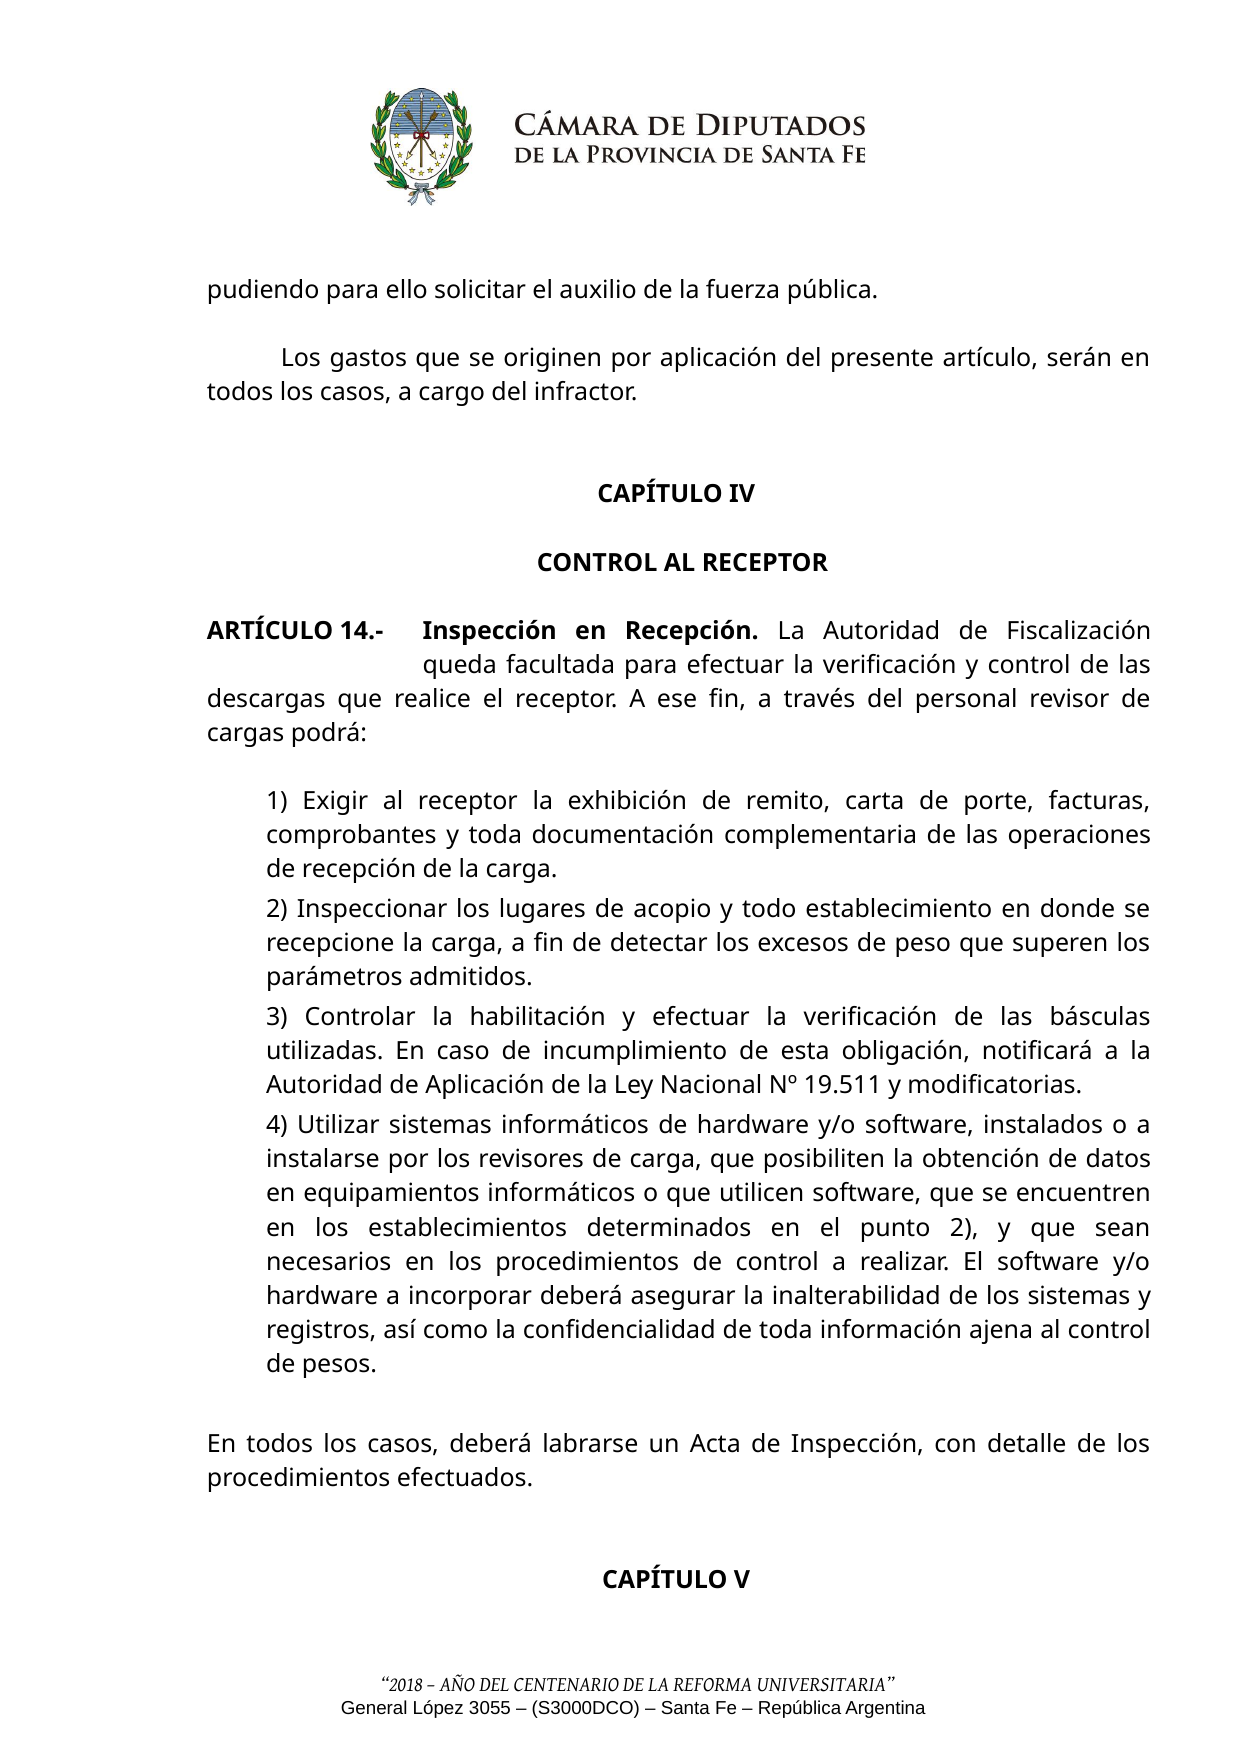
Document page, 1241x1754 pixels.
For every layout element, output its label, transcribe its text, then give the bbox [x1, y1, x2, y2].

text CAPÍTULO V [207, 1562, 1152, 1596]
text CONTROL AL RECEPTOR [207, 544, 1152, 578]
text pudiendo para ello solicitar el auxilio de la fuerza pública. [207, 272, 1152, 306]
text Inspección en Recepción. La Autoridad de Fiscalización queda facultada para efectuar la verificación y control de las descargas que realice el receptor. A ese fin, a través del personal revisor de cargas podrá: [207, 612, 1152, 748]
text Los gastos que se originen por aplicación del presente artículo, serán en todos los casos, a cargo del infractor. [207, 340, 1152, 408]
table_header ARTÍCULO 14.- [207, 612, 423, 663]
text 3) Controlar la habilitación y efectuar la verificación de las básculas utilizadas. En caso de incumplimiento de esta obligación, notificará a la Autoridad de Aplicación de la Ley Nacional Nº 19.511 y modificatorias. [266, 999, 1152, 1101]
text En todos los casos, deberá labrarse un Acta de Inspección, con detalle de los procedimientos efectuados. [207, 1425, 1152, 1493]
text 2) Inspeccionar los lugares de acopio y todo establecimiento en donde se recepcione la carga, a fin de detectar los excesos de peso que superen los parámetros admitidos. [266, 891, 1152, 993]
text 1) Exigir al receptor la exhibición de remito, carta de porte, facturas, comprobantes y toda documentación complementaria de las operaciones de recepción de la carga. [266, 783, 1152, 885]
text CAPÍTULO IV [207, 476, 1152, 510]
picture [370, 88, 866, 210]
text 4) Utilizar sistemas informáticos de hardware y/o software, instalados o a instalarse por los revisores de carga, que posibiliten la obtención de datos en equipamientos informáticos o que utilicen software, que se encuentren en los establecimientos determinados en el punto 2), y que sean necesarios en los procedimientos de control a realizar. El software y/o hardware a incorporar deberá asegurar la inalterabilidad de los sistemas y registros, así como la confidencialidad de toda información ajena al control de pesos. [266, 1107, 1152, 1379]
